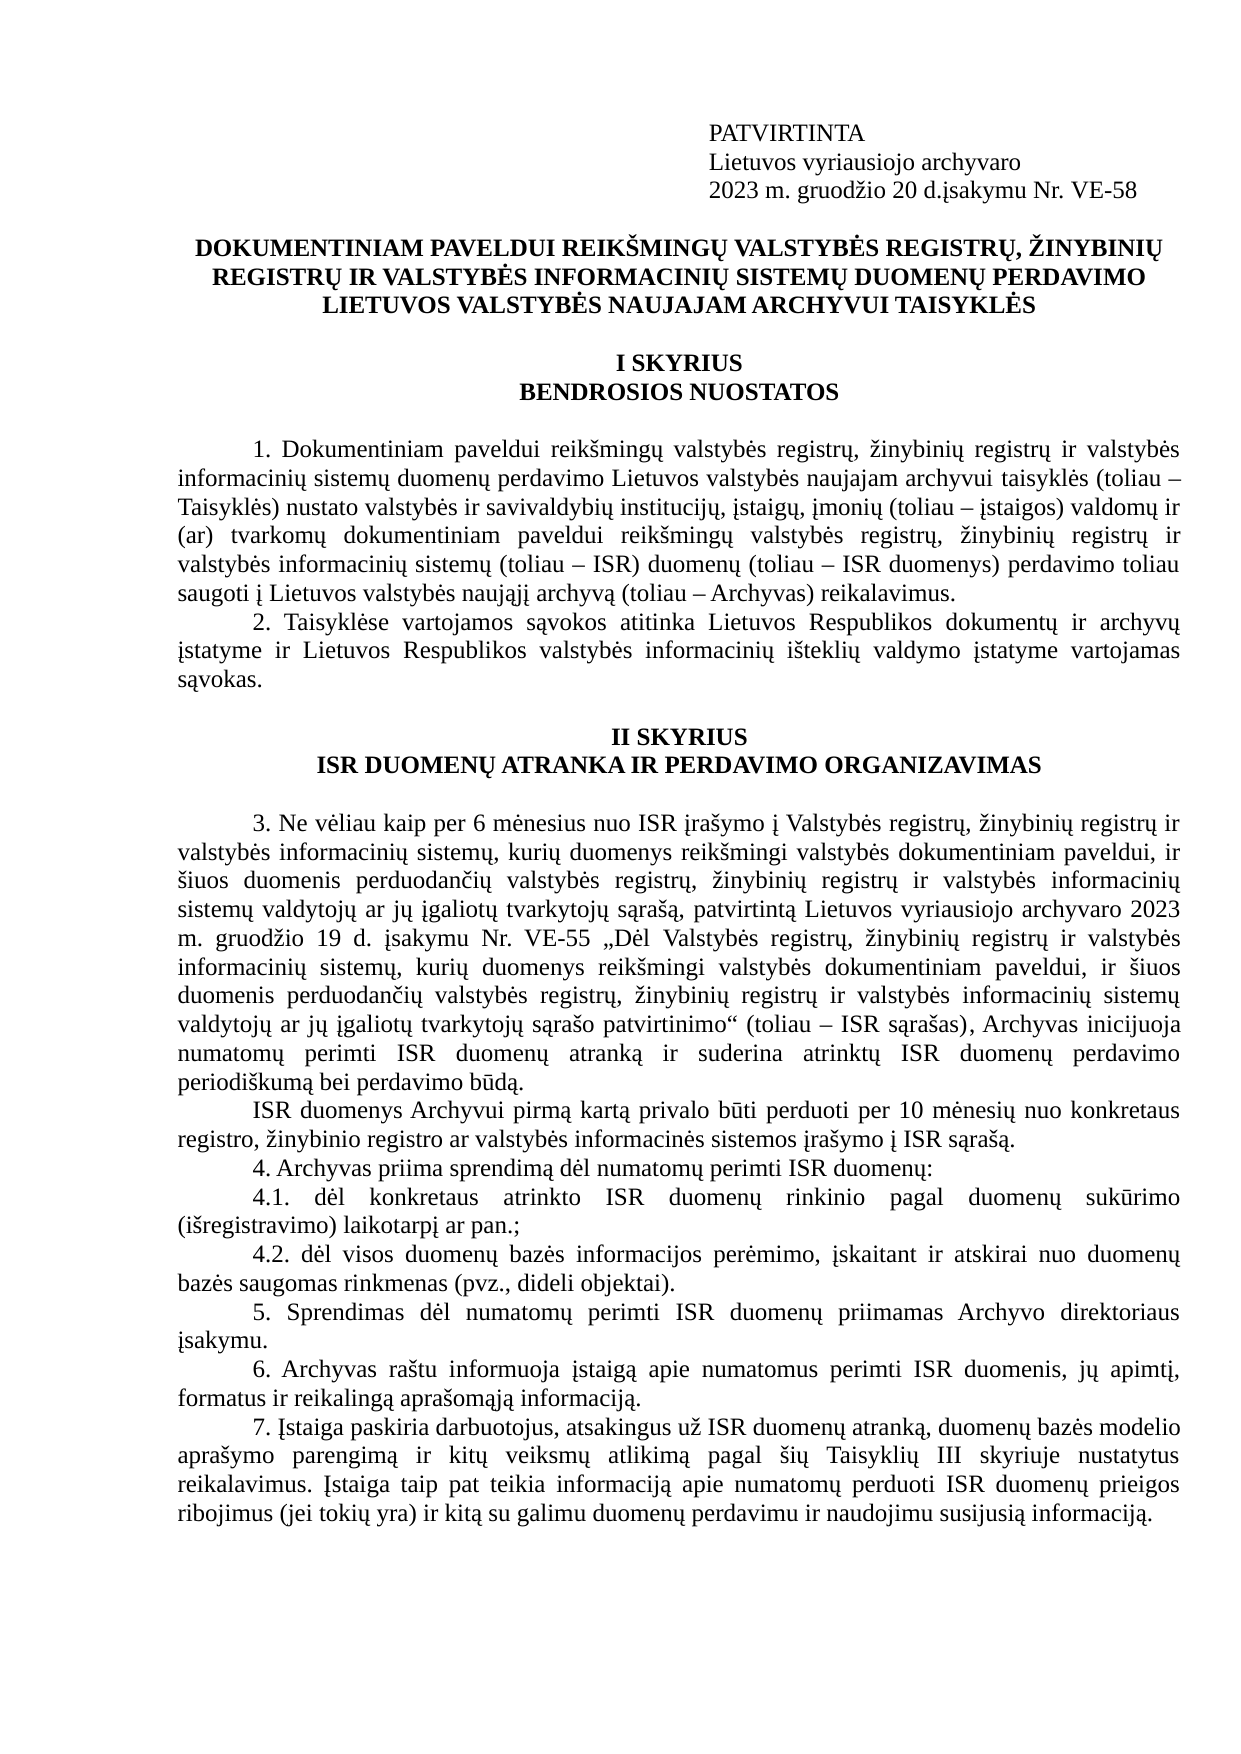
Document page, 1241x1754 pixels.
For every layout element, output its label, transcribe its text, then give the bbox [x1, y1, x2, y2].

text 4. Archyvas priima sprendimą dėl numatomų perimti ISR duomenų: [177, 1153, 1181, 1182]
text 6. Archyvas raštu informuoja įstaigą apie numatomus perimti ISR duomenis, jų apimtį, formatus ir reikalingą aprašomąją informaciją. [177, 1354, 1181, 1412]
text 7. Įstaiga paskiria darbuotojus, atsakingus už ISR duomenų atranką, duomenų bazės modelio aprašymo parengimą ir kitų veiksmų atlikimą pagal šių Taisyklių III skyriuje nustatytus reikalavimus. Įstaiga taip pat teikia informaciją apie numatomų perduoti ISR duomenų prieigos ribojimus (jei tokių yra) ir kitą su galimu duomenų perdavimu ir naudojimu susijusią informaciją. [177, 1412, 1181, 1527]
text BENDROSIOS NUOSTATOS [177, 377, 1181, 406]
text 4.1. dėl konkretaus atrinkto ISR duomenų rinkinio pagal duomenų sukūrimo (išregistravimo) laikotarpį ar pan.; [177, 1182, 1181, 1239]
text 5. Sprendimas dėl numatomų perimti ISR duomenų priimamas Archyvo direktoriaus įsakymu. [177, 1297, 1181, 1354]
text 4.2. dėl visos duomenų bazės informacijos perėmimo, įskaitant ir atskirai nuo duomenų bazės saugomas rinkmenas (pvz., dideli objektai). [177, 1239, 1181, 1297]
text I SKYRIUS [177, 348, 1181, 377]
text 2. Taisyklėse vartojamos sąvokos atitinka Lietuvos Respublikos dokumentų ir archyvų įstatyme ir Lietuvos Respublikos valstybės informacinių išteklių valdymo įstatyme vartojamas sąvokas. [177, 607, 1181, 693]
text PATVIRTINTA [177, 118, 1181, 147]
text 1. Dokumentiniam paveldui reikšmingų valstybės registrų, žinybinių registrų ir valstybės informacinių sistemų duomenų perdavimo Lietuvos valstybės naujajam archyvui taisyklės (toliau – Taisyklės) nustato valstybės ir savivaldybių institucijų, įstaigų, įmonių (toliau – įstaigos) valdomų ir (ar) tvarkomų dokumentiniam paveldui reikšmingų valstybės registrų, žinybinių registrų ir valstybės informacinių sistemų (toliau – ISR) duomenų (toliau – ISR duomenys) perdavimo toliau saugoti į Lietuvos valstybės naująjį archyvą (toliau – Archyvas) reikalavimus. [177, 434, 1181, 607]
text Lietuvos vyriausiojo archyvaro [177, 147, 1181, 176]
text ISR DUOMENŲ ATRANKA IR PERDAVIMO ORGANIZAVIMAS [177, 751, 1181, 779]
text ISR duomenys Archyvui pirmą kartą privalo būti perduoti per 10 mėnesių nuo konkretaus registro, žinybinio registro ar valstybės informacinės sistemos įrašymo į ISR sąrašą. [177, 1096, 1181, 1153]
text 3. Ne vėliau kaip per 6 mėnesius nuo ISR įrašymo į Valstybės registrų, žinybinių registrų ir valstybės informacinių sistemų, kurių duomenys reikšmingi valstybės dokumentiniam paveldui, ir šiuos duomenis perduodančių valstybės registrų, žinybinių registrų ir valstybės informacinių sistemų valdytojų ar jų įgaliotų tvarkytojų sąrašą, patvirtintą Lietuvos vyriausiojo archyvaro 2023 m. gruodžio 19 d. įsakymu Nr. VE-55 „Dėl Valstybės registrų, žinybinių registrų ir valstybės informacinių sistemų, kurių duomenys reikšmingi valstybės dokumentiniam paveldui, ir šiuos duomenis perduodančių valstybės registrų, žinybinių registrų ir valstybės informacinių sistemų valdytojų ar jų įgaliotų tvarkytojų sąrašo patvirtinimo“ (toliau – ISR sąrašas), Archyvas inicijuoja numatomų perimti ISR duomenų atranką ir suderina atrinktų ISR duomenų perdavimo periodiškumą bei perdavimo būdą. [177, 808, 1181, 1096]
text DOKUMENTINIAM PAVELDUI REIKŠMINGŲ VALSTYBĖS REGISTRŲ, ŽINYBINIŲ REGISTRŲ IR VALSTYBĖS INFORMACINIŲ SISTEMŲ DUOMENŲ PERDAVIMO LIETUVOS VALSTYBĖS NAUJAJAM ARCHYVUI TAISYKLĖS [177, 233, 1181, 319]
text 2023 m. gruodžio 20 d.įsakymu Nr. VE-58 [177, 176, 1181, 204]
text II SKYRIUS [177, 722, 1181, 751]
